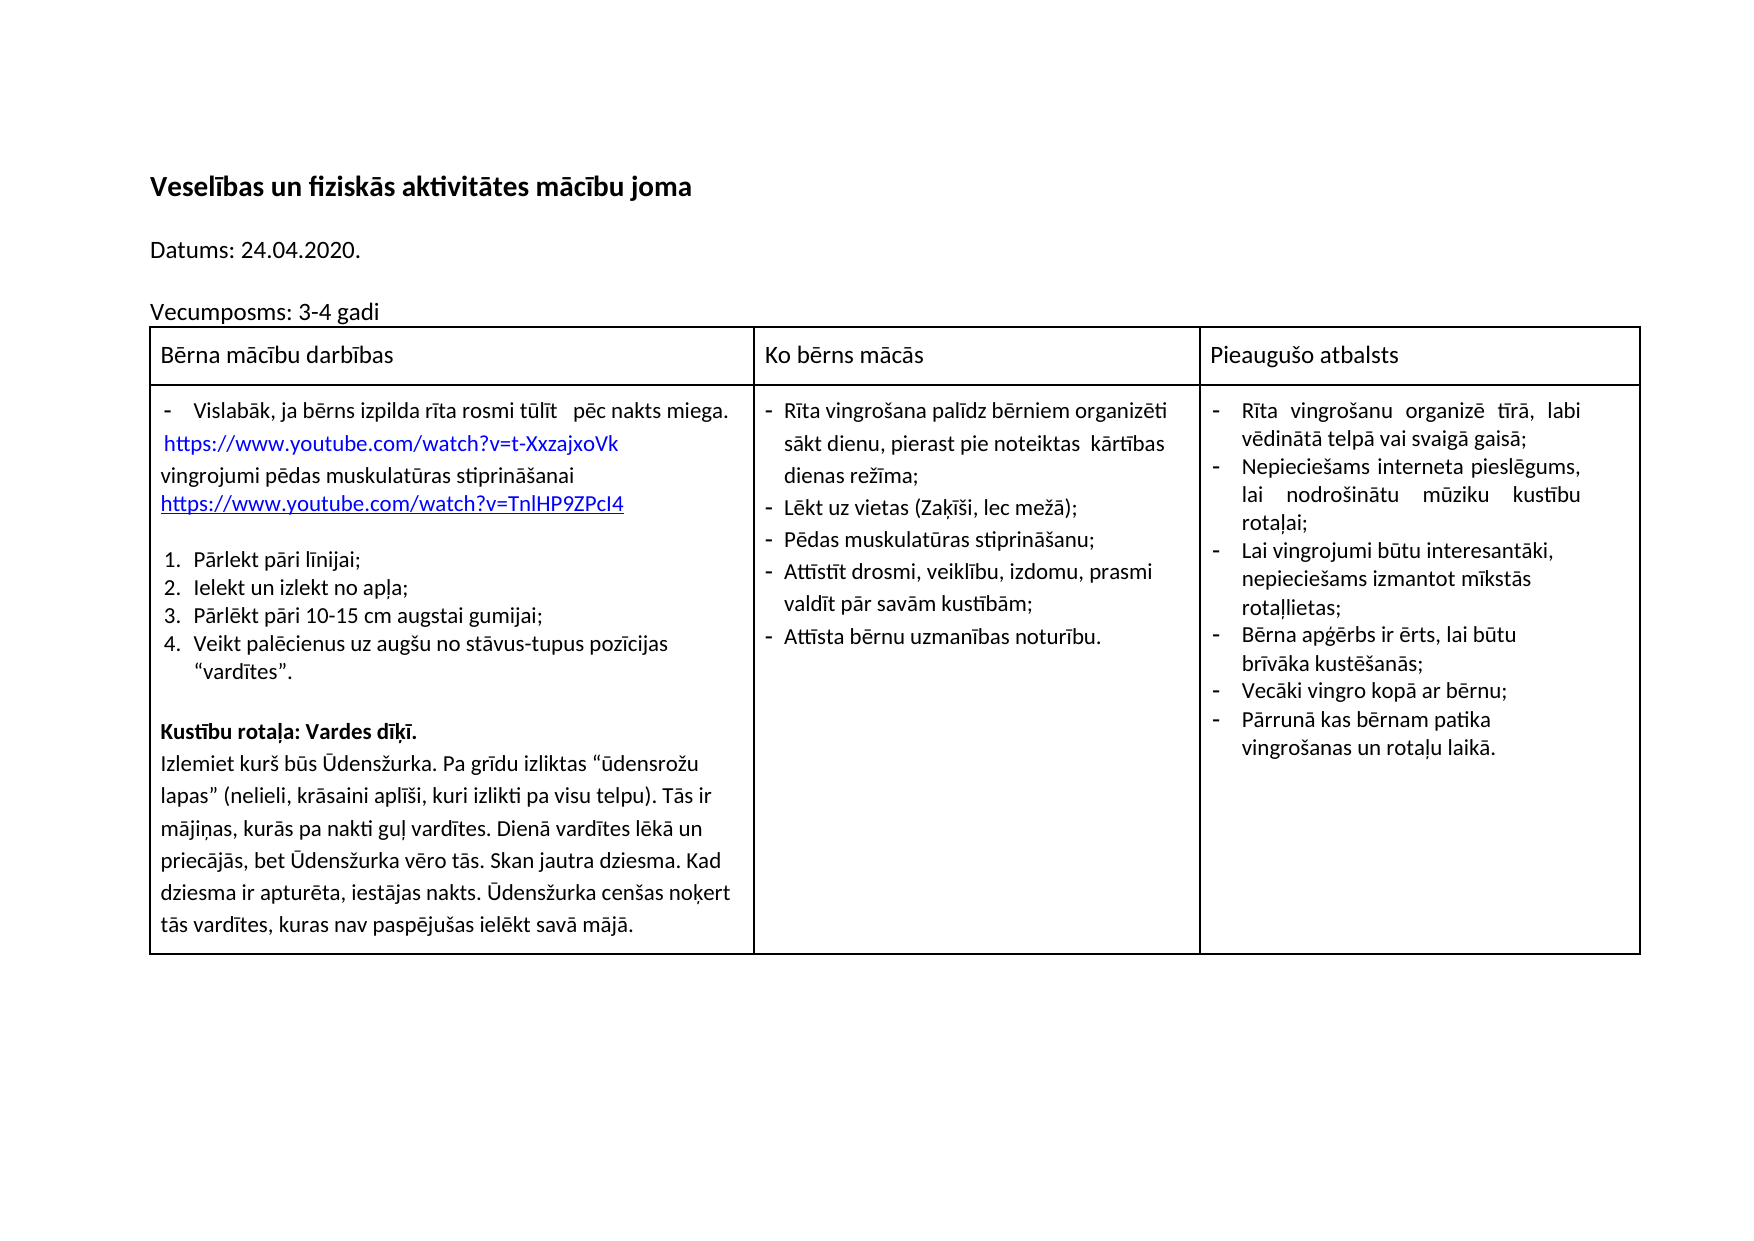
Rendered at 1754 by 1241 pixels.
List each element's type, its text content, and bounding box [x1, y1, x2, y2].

table_cell Vislabāk, ja bērns izpilda rīta rosmi tūlīt pēc nakts miega. https://www.youtube.com/watch?v=t-XxzajxoVk vingrojumi pēdas muskulatūras stiprināšanai https://www.youtube.com/watch?v=TnlHP9ZPcI4 Pārlekt pāri līnijai; Ielekt un izlekt no apļa; Pārlēkt pāri 10-15 cm augstai gumijai; Veikt palēcienus uz augšu no stāvus-tupus pozīcijas “vardītes”. Kustību rotaļa: Vardes dīķī. Izlemiet kurš būs Ūdensžurka. Pa grīdu izliktas “ūdensrožu lapas” (nelieli, krāsaini aplīši, kuri izlikti pa visu telpu). Tās ir mājiņas, kurās pa nakti guļ vardītes. Dienā vardītes lēkā un priecājās, bet Ūdensžurka vēro tās. Skan jautra dziesma. Kad dziesma ir apturēta, iestājas nakts. Ūdensžurka cenšas noķert tās vardītes, kuras nav paspējušas ielēkt savā mājā. [151, 386, 753, 953]
table_header Bērna mācību darbības [151, 328, 753, 384]
table_header Ko bērns mācās [755, 328, 1199, 384]
table_cell Rīta vingrošana palīdz bērniem organizēti sākt dienu, pierast pie noteiktas kārtības dienas režīma; Lēkt uz vietas (Zaķīši, lec mežā); Pēdas muskulatūras stiprināšanu; Attīstīt drosmi, veiklību, izdomu, prasmi valdīt pār savām kustībām; Attīsta bērnu uzmanības noturību. [755, 386, 1199, 953]
table_header Pieaugušo atbalsts [1201, 328, 1639, 384]
text Veselības un fiziskās aktivitātes mācību joma [150, 168, 1604, 204]
text Datums: 24.04.2020. [150, 235, 1604, 265]
table_cell Rīta vingrošanu organizē tīrā, labi vēdinātā telpā vai svaigā gaisā; Nepieciešams interneta pieslēgums, lai nodrošinātu mūziku kustību rotaļai; Lai vingrojumi būtu interesantāki, nepieciešams izmantot mīkstās rotaļlietas; Bērna apģērbs ir ērts, lai būtu brīvāka kustēšanās; Vecāki vingro kopā ar bērnu; Pārrunā kas bērnam patika vingrošanas un rotaļu laikā. [1201, 386, 1639, 953]
text Vecumposms: 3-4 gadi [150, 296, 1604, 326]
